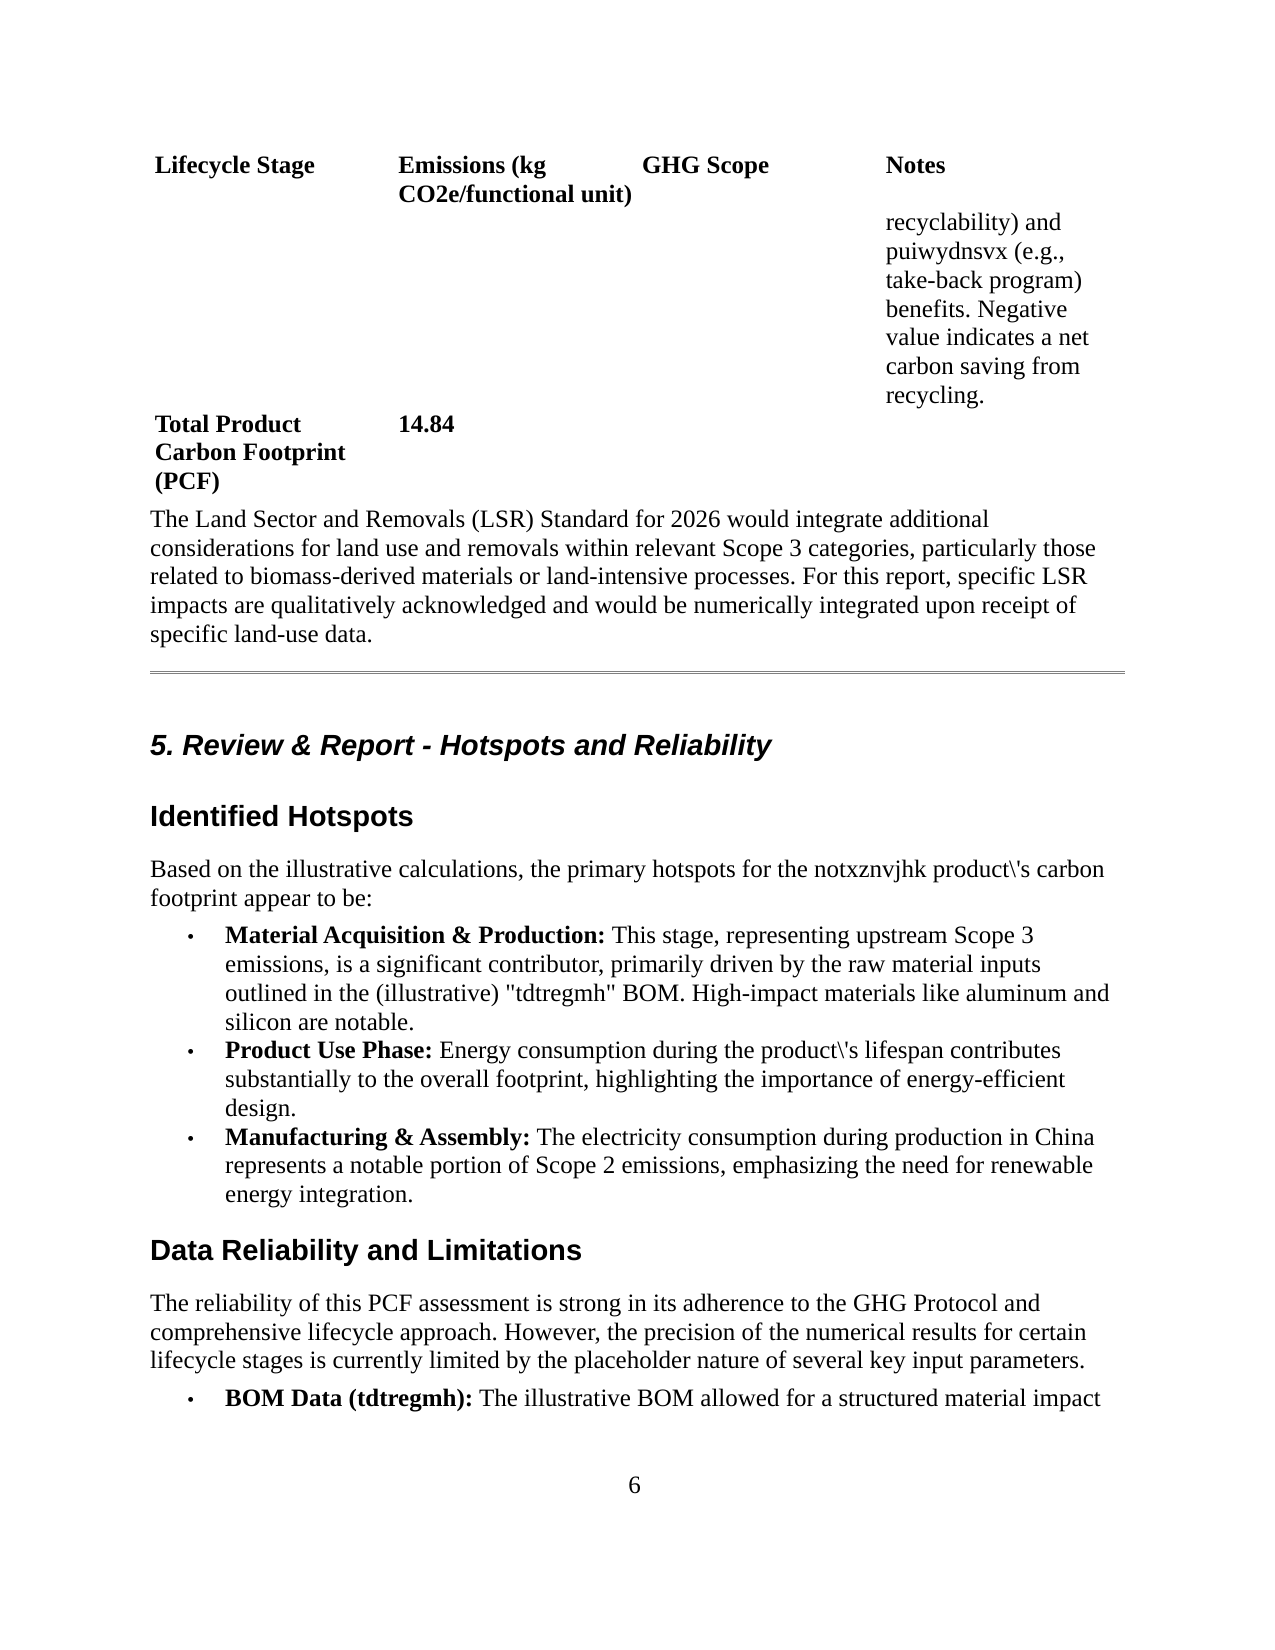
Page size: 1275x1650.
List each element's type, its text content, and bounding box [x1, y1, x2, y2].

text The Land Sector and Removals (LSR) Standard for 2026 would integrate additional considerations for land use and removals within relevant Scope 3 categories, particularly those related to biomass-derived materials or land-intensive processes. For this report, specific LSR impacts are qualitatively acknowledged and would be numerically integrated upon receipt of specific land-use data. [150, 504, 1125, 648]
text Based on the illustrative calculations, the primary hotspots for the notxznvjhk product\'s carbon footprint appear to be: [150, 854, 1125, 911]
text The reliability of this PCF assessment is strong in its adherence to the GHG Protocol and comprehensive lifecycle approach. However, the precision of the numerical results for certain lifecycle stages is currently limited by the placeholder nature of several key input parameters. [150, 1288, 1125, 1374]
list BOM Data (tdtregmh): The illustrative BOM allowed for a structured material impact [187, 1383, 1125, 1412]
table_cell [638, 208, 881, 409]
table_cell recyclability) and puiwydnsvx (e.g., take-back program) benefits. Negative value indicates a net carbon saving from recycling. [881, 208, 1125, 409]
table_header GHG Scope [638, 150, 881, 207]
table_header Emissions (kg CO2e/functional unit) [394, 150, 637, 207]
subtitle Identified Hotspots [150, 799, 1125, 832]
list Manufacturing & Assembly: The electricity consumption during production in China represents a notable portion of Scope 2 emissions, emphasizing the need for renewable energy integration. [187, 1122, 1125, 1208]
subtitle Data Reliability and Limitations [150, 1233, 1125, 1266]
subtitle 5. Review & Report - Hotspots and Reliability [150, 728, 1125, 761]
table_header Notes [881, 150, 1125, 207]
table_cell [881, 409, 1125, 495]
table_cell [638, 409, 881, 495]
table_cell Total Product Carbon Footprint (PCF) [150, 409, 394, 495]
list Product Use Phase: Energy consumption during the product\'s lifespan contributes substantially to the overall footprint, highlighting the importance of energy-efficient design. [187, 1035, 1125, 1122]
table_cell 14.84 [394, 409, 637, 495]
table_header Lifecycle Stage [150, 150, 394, 207]
table_cell [150, 208, 394, 409]
list Material Acquisition & Production: This stage, representing upstream Scope 3 emissions, is a significant contributor, primarily driven by the raw material inputs outlined in the (illustrative) "tdtregmh" BOM. High-impact materials like aluminum and silicon are notable. [187, 920, 1125, 1035]
table_cell [394, 208, 637, 409]
